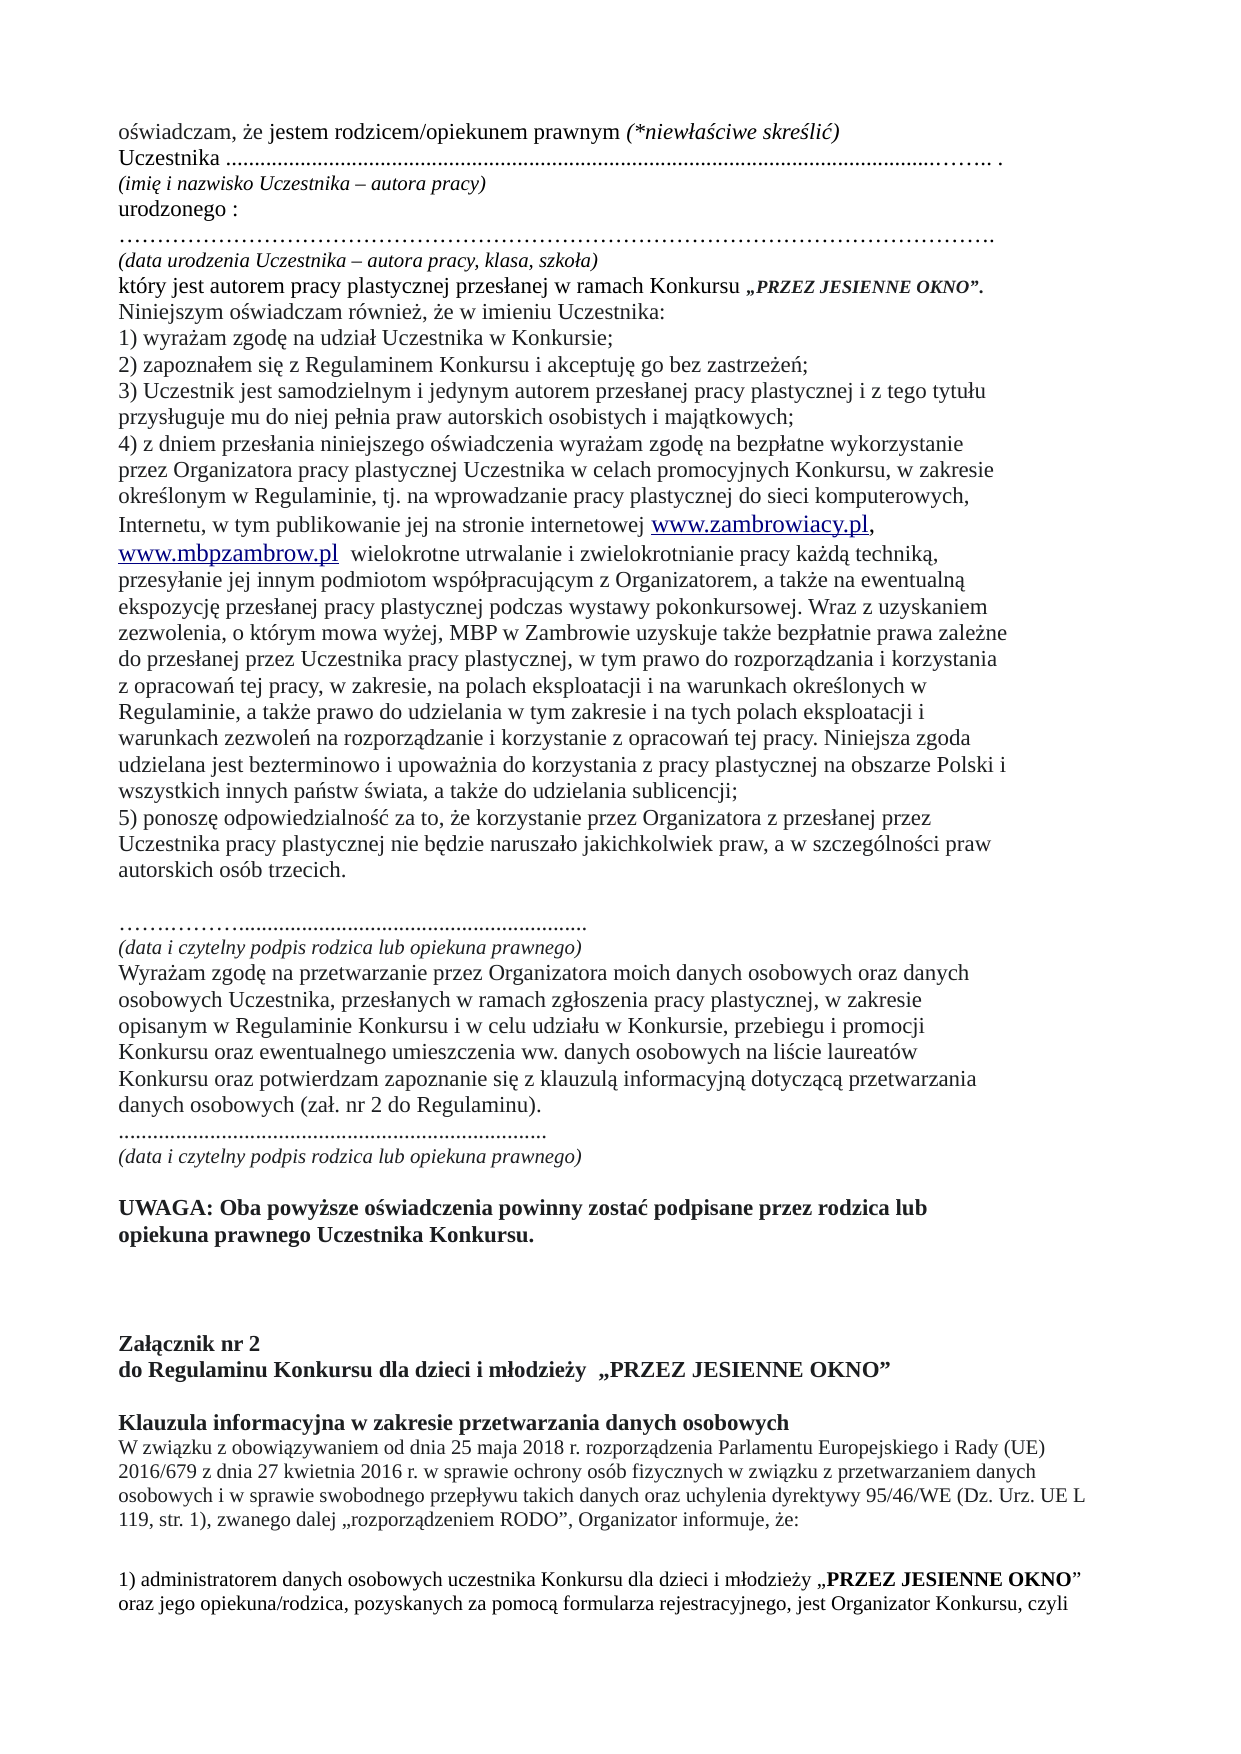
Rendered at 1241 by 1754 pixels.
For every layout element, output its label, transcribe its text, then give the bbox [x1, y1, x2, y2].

text Załącznik nr 2 [118, 1330, 1122, 1356]
text W związku z obowiązywaniem od dnia 25 maja 2018 r. rozporządzenia Parlamentu Europejskiego i Rady (UE) 2016/679 z dnia 27 kwietnia 2016 r. w sprawie ochrony osób fizycznych w związku z przetwarzaniem danych osobowych i w sprawie swobodnego przepływu takich danych oraz uchylenia dyrektywy 95/46/WE (Dz. Urz. UE L 119, str. 1), zwanego dalej „rozporządzeniem RODO”, Organizator informuje, że: [118, 1435, 1122, 1531]
text Klauzula informacyjna w zakresie przetwarzania danych osobowych [118, 1409, 1122, 1435]
text do Regulaminu Konkursu dla dzieci i młodzieży „PRZEZ JESIENNE OKNO” [118, 1356, 1122, 1382]
table_cell oświadczam, że jestem rodzicem/opiekunem prawnym (*niewłaściwe skreślić) Uczestnika ............................................................................................................................…….. . (imię i nazwisko Uczestnika – autora pracy) urodzonego : ……………………………………………………………………………………………………. (data urodzenia Uczestnika – autora pracy, klasa, szkoła) który jest autorem pracy plastycznej przesłanej w ramach Konkursu „PRZEZ JESIENNE OKNO”. Niniejszym oświadczam również, że w imieniu Uczestnika: 1) wyrażam zgodę na udział Uczestnika w Konkursie; 2) zapoznałem się z Regulaminem Konkursu i akceptuję go bez zastrzeżeń; 3) Uczestnik jest samodzielnym i jedynym autorem przesłanej pracy plastycznej i z tego tytułu przysługuje mu do niej pełnia praw autorskich osobistych i majątkowych; 4) z dniem przesłania niniejszego oświadczenia wyrażam zgodę na bezpłatne wykorzystanie przez Organizatora pracy plastycznej Uczestnika w celach promocyjnych Konkursu, w zakresie określonym w Regulaminie, tj. na wprowadzanie pracy plastycznej do sieci komputerowych, Internetu, w tym publikowanie jej na stronie internetowej www.zambrowiacy.pl, www.mbpzambrow.pl wielokrotne utrwalanie i zwielokrotnianie pracy każdą techniką, przesyłanie jej innym podmiotom współpracującym z Organizatorem, a także na ewentualną ekspozycję przesłanej pracy plastycznej podczas wystawy pokonkursowej. Wraz z uzyskaniem zezwolenia, o którym mowa wyżej, MBP w Zambrowie uzyskuje także bezpłatnie prawa zależne do przesłanej przez Uczestnika pracy plastycznej, w tym prawo do rozporządzania i korzystania z opracowań tej pracy, w zakresie, na polach eksploatacji i na warunkach określonych w Regulaminie, a także prawo do udzielania w tym zakresie i na tych polach eksploatacji i warunkach zezwoleń na rozporządzanie i korzystanie z opracowań tej pracy. Niniejsza zgoda udzielana jest bezterminowo i upoważnia do korzystania z pracy plastycznej na obszarze Polski i wszystkich innych państw świata, a także do udzielania sublicencji; 5) ponoszę odpowiedzialność za to, że korzystanie przez Organizatora z przesłanej przez Uczestnika pracy plastycznej nie będzie naruszało jakichkolwiek praw, a w szczególności praw autorskich osób trzecich. …….………............................................................. (data i czytelny podpis rodzica lub opiekuna prawnego) Wyrażam zgodę na przetwarzanie przez Organizatora moich danych osobowych oraz danych osobowych Uczestnika, przesłanych w ramach zgłoszenia pracy plastycznej, w zakresie opisanym w Regulaminie Konkursu i w celu udziału w Konkursie, przebiegu i promocji Konkursu oraz ewentualnego umieszczenia ww. danych osobowych na liście laureatów Konkursu oraz potwierdzam zapoznanie się z klauzulą informacyjną dotyczącą przetwarzania danych osobowych (zał. nr 2 do Regulaminu). ........................................................................... (data i czytelny podpis rodzica lub opiekuna prawnego) UWAGA: Oba powyższe oświadczenia powinny zostać podpisane przez rodzica lub opiekuna prawnego Uczestnika Konkursu. [107, 118, 1021, 1273]
table_header [107, 1273, 1021, 1303]
text 1) administratorem danych osobowych uczestnika Konkursu dla dzieci i młodzieży „PRZEZ JESIENNE OKNO” oraz jego opiekuna/rodzica, pozyskanych za pomocą formularza rejestracyjnego, jest Organizator Konkursu, czyli [118, 1567, 1122, 1615]
